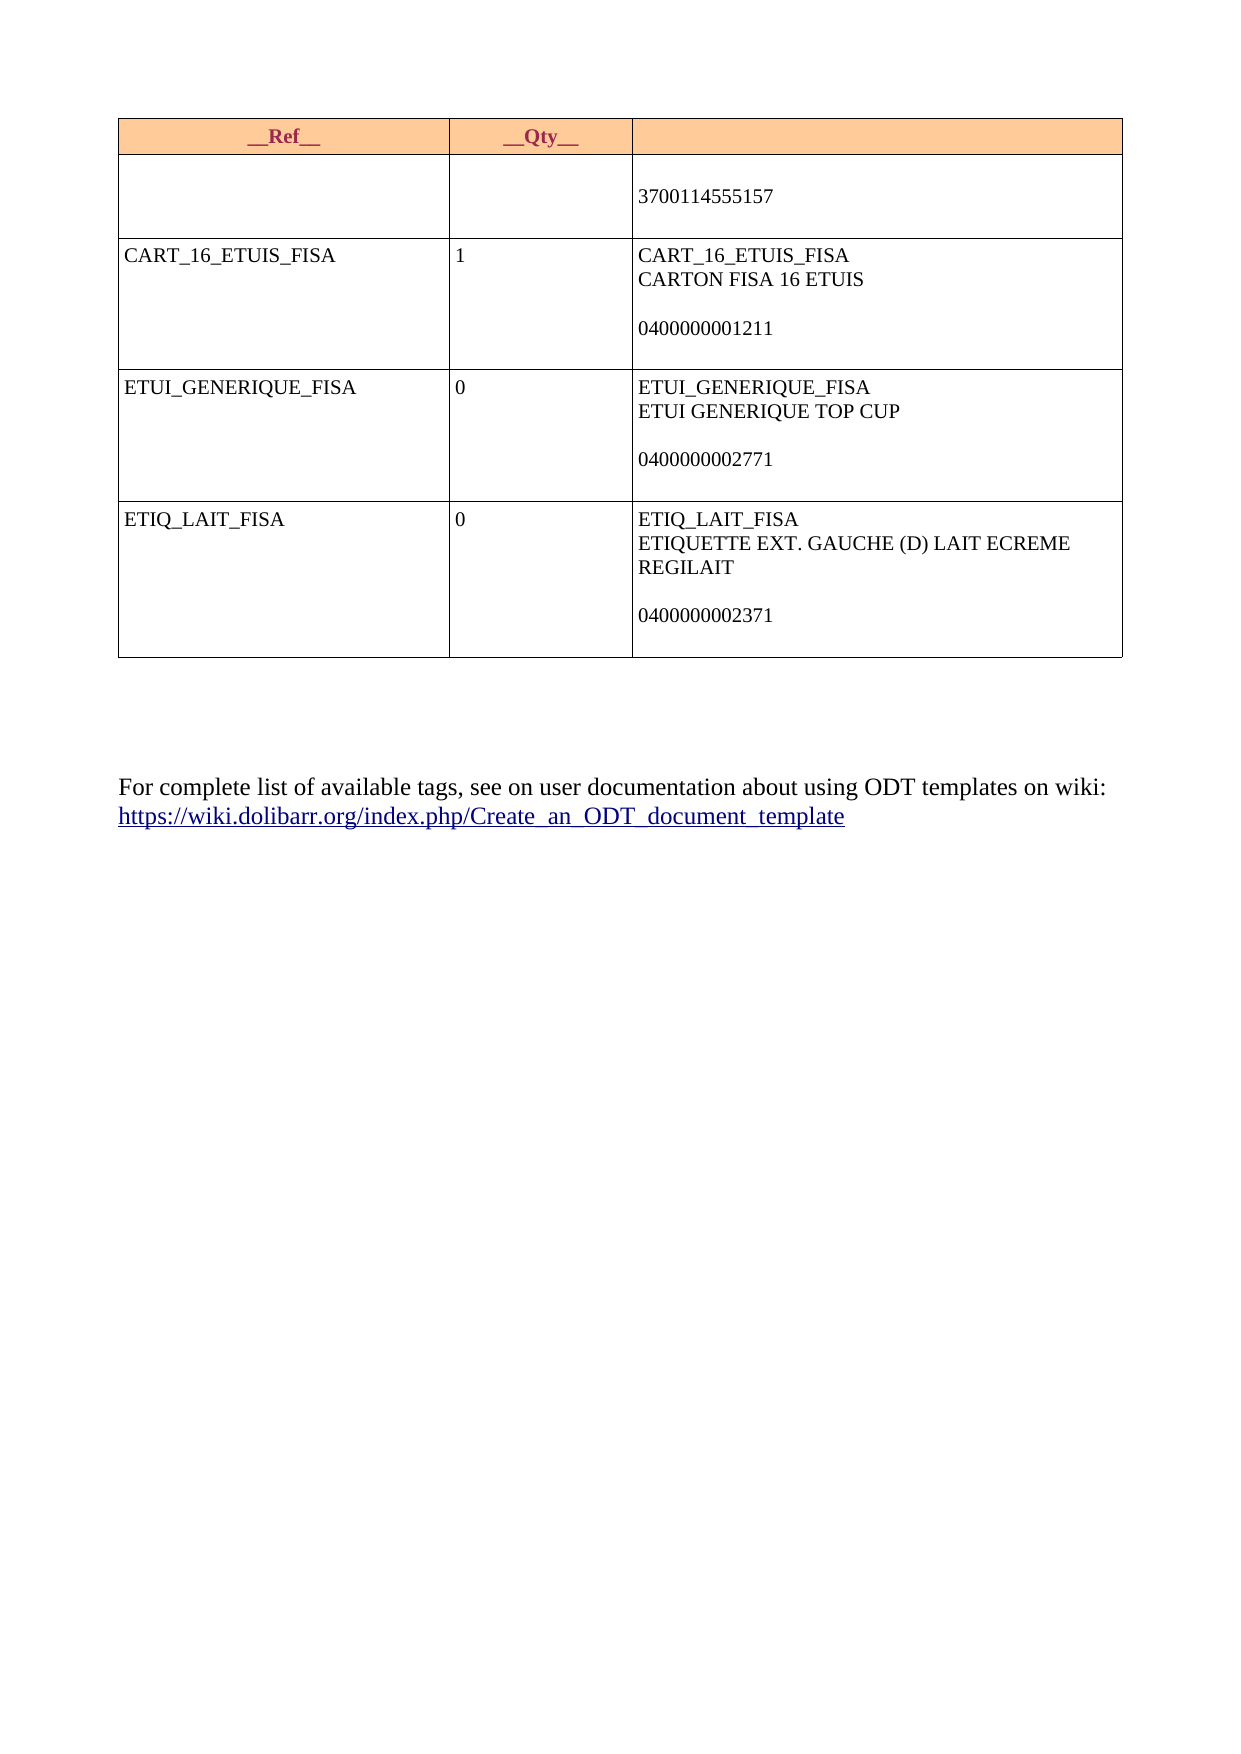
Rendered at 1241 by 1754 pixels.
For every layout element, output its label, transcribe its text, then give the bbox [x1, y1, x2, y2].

table_cell ETUI_GENERIQUE_FISA ETUI GENERIQUE TOP CUP 0400000002771 [633, 370, 1122, 501]
table_cell 1 [450, 239, 632, 369]
table_cell [119, 155, 449, 238]
table_header [633, 119, 1122, 154]
table_cell CART_16_ETUIS_FISA CARTON FISA 16 ETUIS 0400000001211 [633, 239, 1122, 369]
table_cell CART_16_ETUIS_FISA [119, 239, 449, 369]
table_cell 0 [450, 502, 632, 657]
text https://wiki.dolibarr.org/index.php/Create_an_ODT_document_template [118, 801, 1122, 830]
table_cell [450, 155, 632, 238]
table_cell ETUI_GENERIQUE_FISA [119, 370, 449, 501]
table_cell ETIQ_LAIT_FISA [119, 502, 449, 657]
table_header __Ref__ [119, 119, 449, 154]
table_cell 3700114555157 [633, 155, 1122, 238]
table_cell ETIQ_LAIT_FISA ETIQUETTE EXT. GAUCHE (D) LAIT ECREME REGILAIT 0400000002371 [633, 502, 1122, 657]
text For complete list of available tags, see on user documentation about using ODT templates on wiki: [118, 772, 1122, 801]
table_header __Qty__ [450, 119, 632, 154]
table_cell 0 [450, 370, 632, 501]
